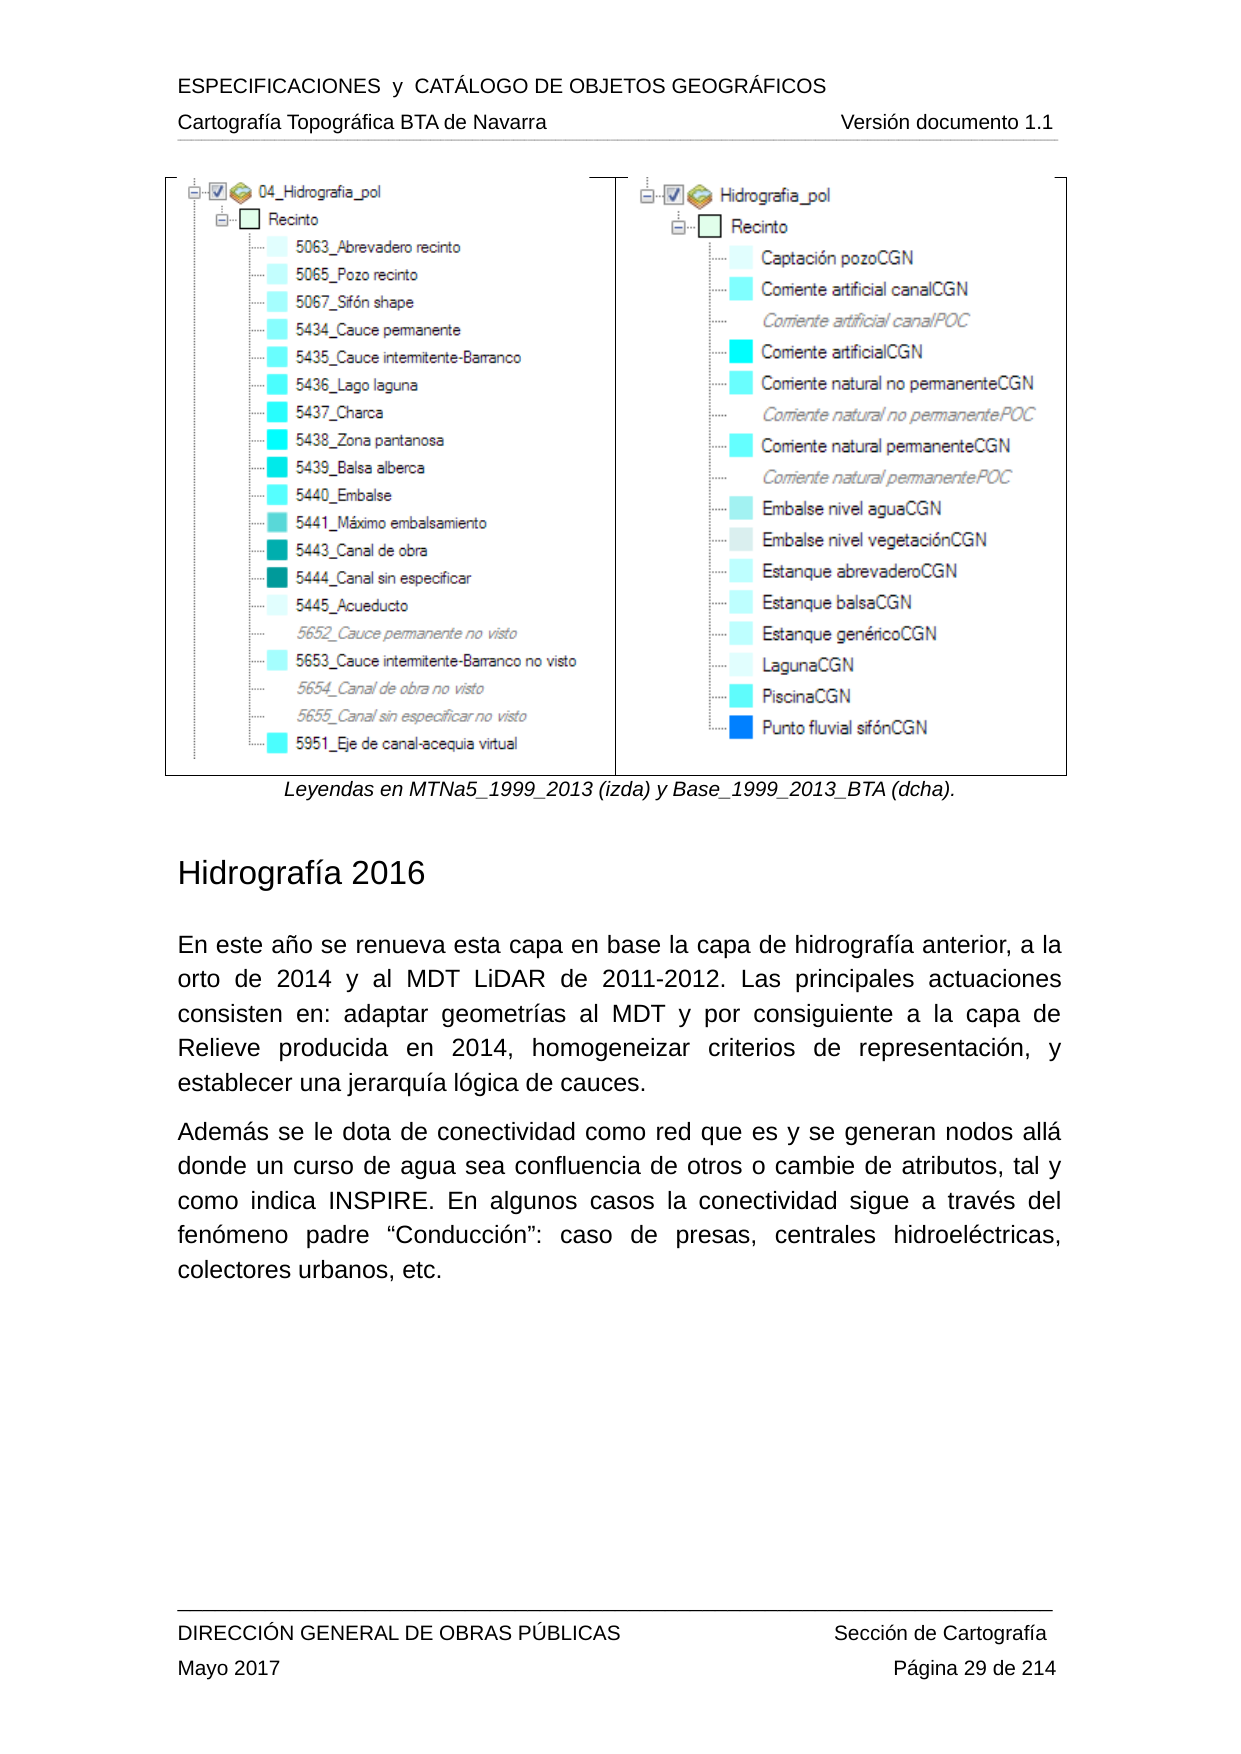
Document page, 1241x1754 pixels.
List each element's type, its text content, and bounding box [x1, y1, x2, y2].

text En este año se renueva esta capa en base la capa de hidrografía anterior, a la orto de 2014 y al MDT LiDAR de 2011-2012. Las principales actuaciones consisten en: adaptar geometrías al MDT y por consiguiente a la capa de Relieve producida en 2014, homogeneizar criterios de representación, y establecer una jerarquía lógica de cauces. [177, 930, 1063, 1097]
picture [176, 177, 590, 759]
text Hidrografía 2016 [177, 853, 1063, 891]
table_header [616, 178, 1066, 775]
picture [628, 177, 1055, 747]
text Además se le dota de conectividad como red que es y se generan nodos allá donde un curso de agua sea confluencia de otros o cambie de atributos, tal y como indica INSPIRE. En algunos casos la conectividad sigue a través del fenómeno padre “Conducción”: caso de presas, centrales hidroeléctricas, colectores urbanos, etc. [177, 1117, 1063, 1283]
text Leyendas en MTNa5_1999_2013 (izda) y Base_1999_2013_BTA (dcha). [177, 776, 1063, 800]
table_header [166, 178, 615, 775]
